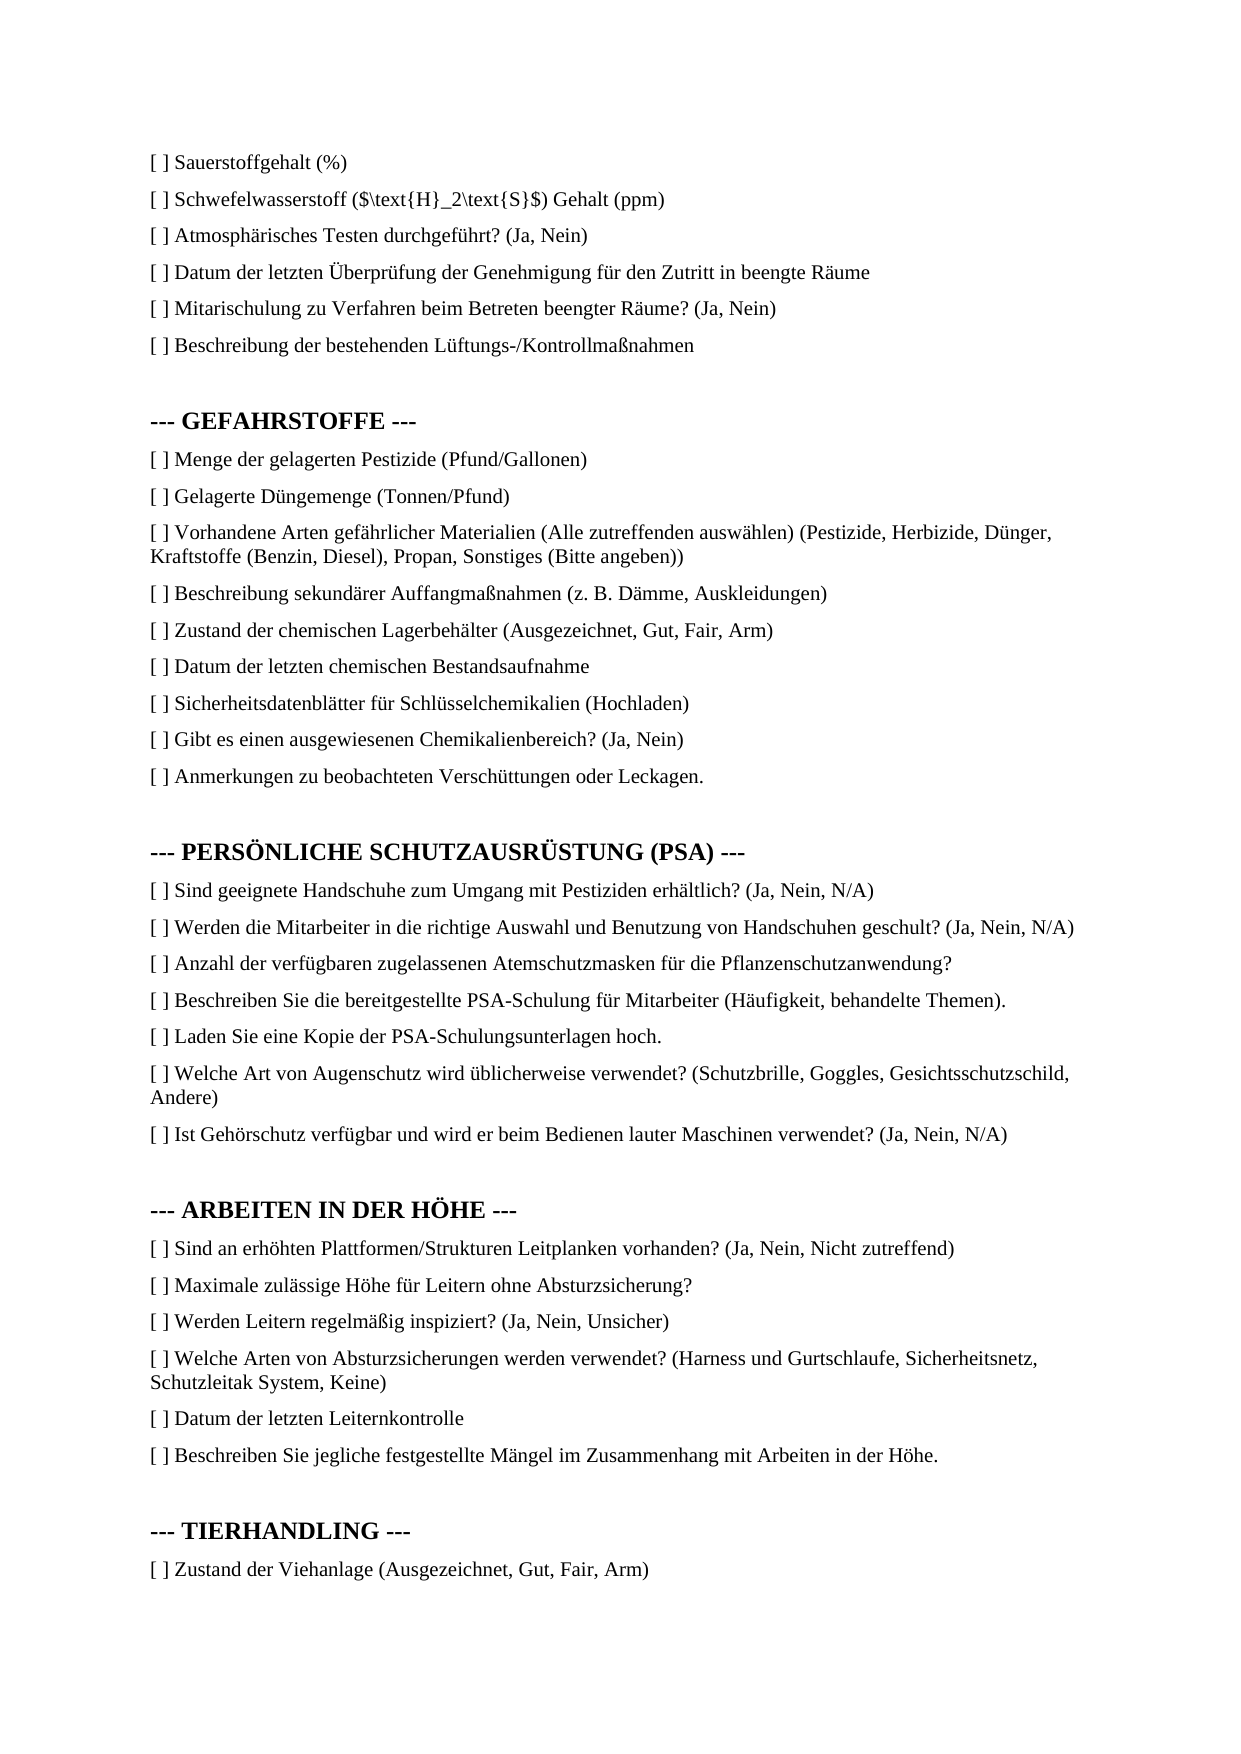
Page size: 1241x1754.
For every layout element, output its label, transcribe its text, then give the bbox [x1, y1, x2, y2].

text --- TIERHANDLING --- [150, 1516, 1090, 1545]
text [ ] Gelagerte Düngemenge (Tonnen/Pfund) [150, 484, 1090, 508]
text [ ] Beschreiben Sie jegliche festgestellte Mängel im Zusammenhang mit Arbeiten in der Höhe. [150, 1443, 1090, 1467]
text [ ] Welche Art von Augenschutz wird üblicherweise verwendet? (Schutzbrille, Goggles, Gesichtsschutzschild, Andere) [150, 1061, 1090, 1109]
text [ ] Werden Leitern regelmäßig inspiziert? (Ja, Nein, Unsicher) [150, 1309, 1090, 1333]
text --- ARBEITEN IN DER HÖHE --- [150, 1195, 1090, 1223]
text [ ] Sind an erhöhten Plattformen/Strukturen Leitplanken vorhanden? (Ja, Nein, Nicht zutreffend) [150, 1236, 1090, 1260]
text [ ] Ist Gehörschutz verfügbar und wird er beim Bedienen lauter Maschinen verwendet? (Ja, Nein, N/A) [150, 1122, 1090, 1146]
text [ ] Anmerkungen zu beobachteten Verschüttungen oder Leckagen. [150, 764, 1090, 788]
text [ ] Mitarischulung zu Verfahren beim Betreten beengter Räume? (Ja, Nein) [150, 296, 1090, 320]
text [ ] Anzahl der verfügbaren zugelassenen Atemschutzmasken für die Pflanzenschutzanwendung? [150, 951, 1090, 975]
text [ ] Schwefelwasserstoff ($\text{H}_2\text{S}$) Gehalt (ppm) [150, 187, 1090, 211]
text [ ] Maximale zulässige Höhe für Leitern ohne Absturzsicherung? [150, 1272, 1090, 1297]
text [ ] Menge der gelagerten Pestizide (Pfund/Gallonen) [150, 447, 1090, 471]
text [ ] Laden Sie eine Kopie der PSA-Schulungsunterlagen hoch. [150, 1024, 1090, 1048]
text [ ] Sauerstoffgehalt (%) [150, 150, 1090, 174]
text [ ] Sind geeignete Handschuhe zum Umgang mit Pestiziden erhältlich? (Ja, Nein, N/A) [150, 878, 1090, 902]
text [ ] Atmosphärisches Testen durchgeführt? (Ja, Nein) [150, 223, 1090, 247]
text [ ] Beschreiben Sie die bereitgestellte PSA-Schulung für Mitarbeiter (Häufigkeit, behandelte Themen). [150, 988, 1090, 1012]
text [ ] Beschreibung der bestehenden Lüftungs-/Kontrollmaßnahmen [150, 333, 1090, 357]
text [ ] Vorhandene Arten gefährlicher Materialien (Alle zutreffenden auswählen) (Pestizide, Herbizide, Dünger, Kraftstoffe (Benzin, Diesel), Propan, Sonstiges (Bitte angeben)) [150, 520, 1090, 568]
text [ ] Beschreibung sekundärer Auffangmaßnahmen (z. B. Dämme, Auskleidungen) [150, 581, 1090, 605]
text [ ] Zustand der chemischen Lagerbehälter (Ausgezeichnet, Gut, Fair, Arm) [150, 617, 1090, 642]
text --- GEFAHRSTOFFE --- [150, 406, 1090, 435]
text [ ] Datum der letzten Leiternkontrolle [150, 1406, 1090, 1430]
text [ ] Datum der letzten Überprüfung der Genehmigung für den Zutritt in beengte Räume [150, 260, 1090, 284]
text [ ] Werden die Mitarbeiter in die richtige Auswahl und Benutzung von Handschuhen geschult? (Ja, Nein, N/A) [150, 915, 1090, 939]
text [ ] Zustand der Viehanlage (Ausgezeichnet, Gut, Fair, Arm) [150, 1557, 1090, 1581]
text [ ] Gibt es einen ausgewiesenen Chemikalienbereich? (Ja, Nein) [150, 727, 1090, 751]
text --- PERSÖNLICHE SCHUTZAUSRÜSTUNG (PSA) --- [150, 837, 1090, 866]
text [ ] Sicherheitsdatenblätter für Schlüsselchemikalien (Hochladen) [150, 691, 1090, 715]
text [ ] Datum der letzten chemischen Bestandsaufnahme [150, 654, 1090, 678]
text [ ] Welche Arten von Absturzsicherungen werden verwendet? (Harness und Gurtschlaufe, Sicherheitsnetz, Schutzleitak System, Keine) [150, 1346, 1090, 1394]
